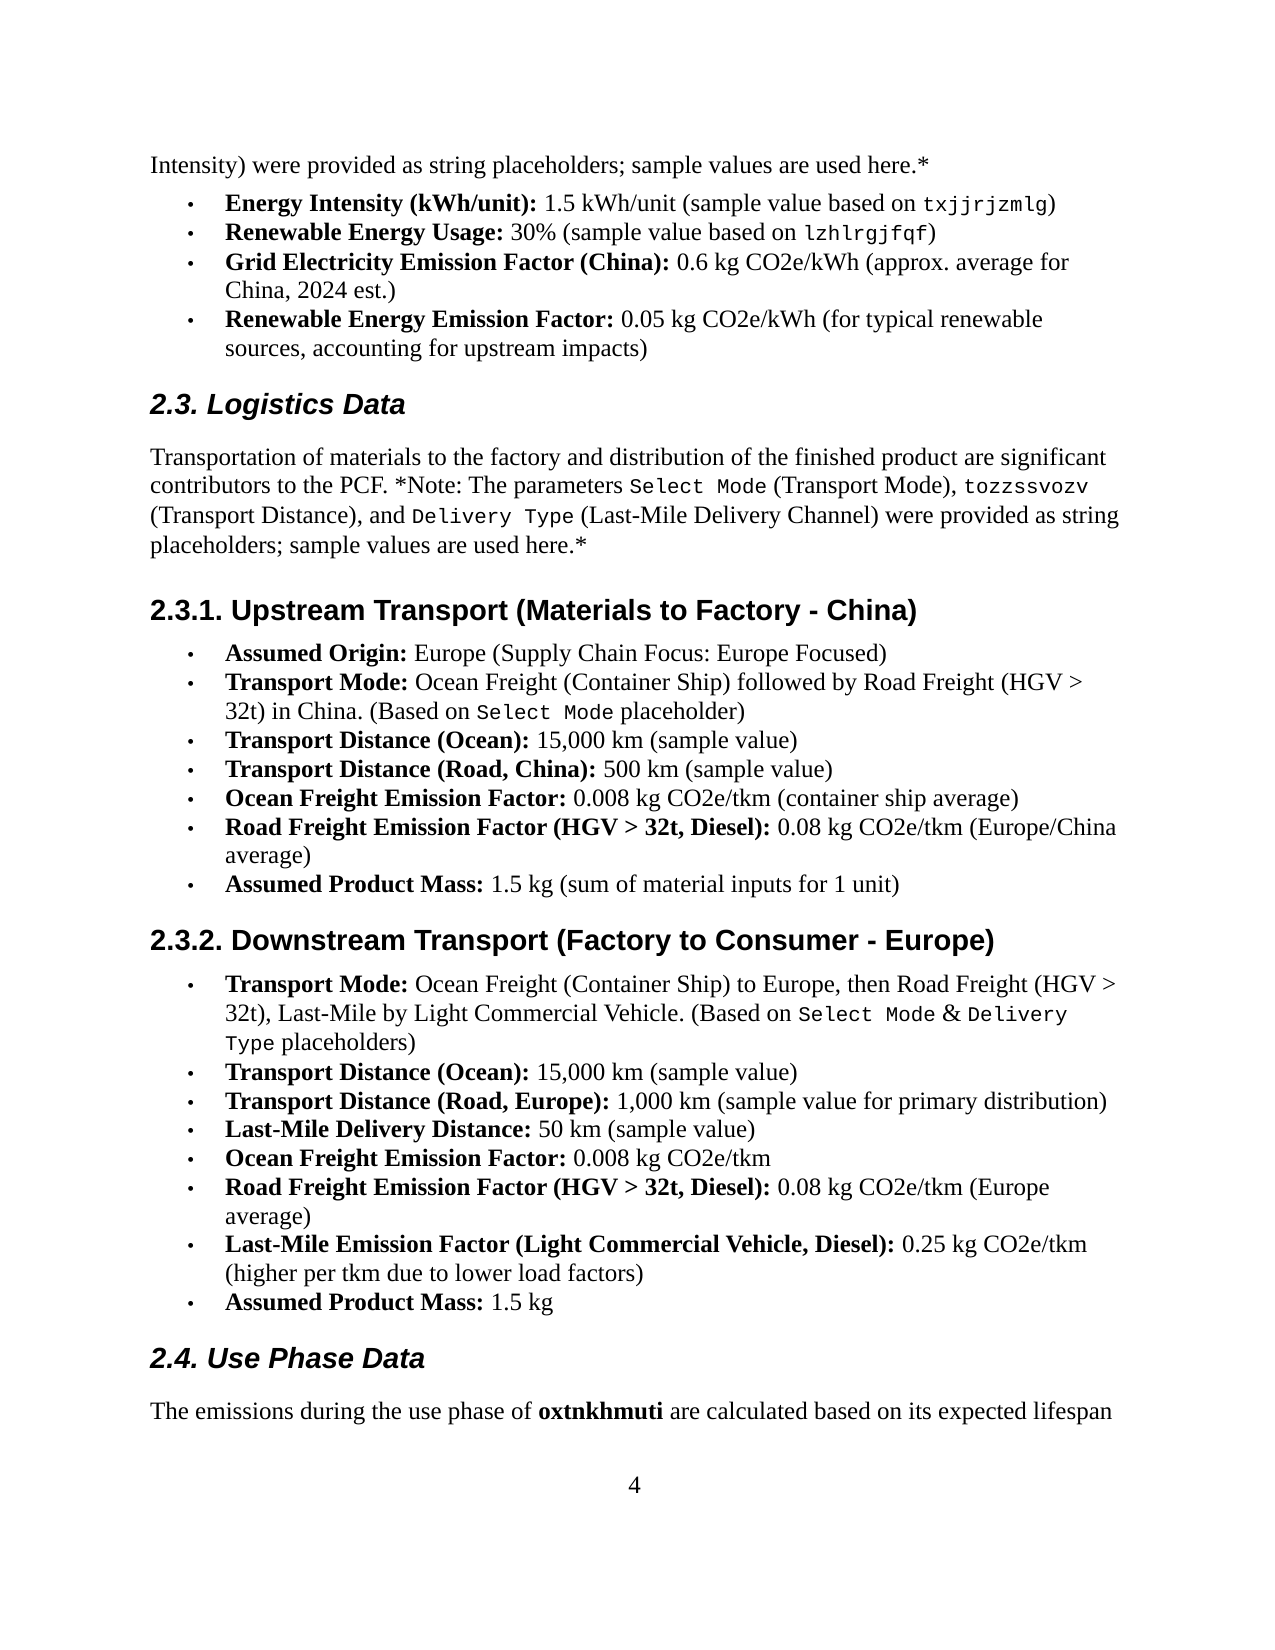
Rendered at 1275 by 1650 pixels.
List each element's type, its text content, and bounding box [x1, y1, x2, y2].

list Assumed Product Mass: 1.5 kg (sum of material inputs for 1 unit) [187, 869, 1125, 898]
text Transportation of materials to the factory and distribution of the finished product are significant contributors to the PCF. *Note: The parameters Select Mode (Transport Mode), tozzssvozv (Transport Distance), and Delivery Type (Last-Mile Delivery Channel) were provided as string placeholders; sample values are used here.* [150, 442, 1125, 558]
list Assumed Origin: Europe (Supply Chain Focus: Europe Focused) [187, 638, 1125, 667]
list Ocean Freight Emission Factor: 0.008 kg CO2e/tkm [187, 1143, 1125, 1172]
list Last-Mile Delivery Distance: 50 km (sample value) [187, 1114, 1125, 1143]
list Assumed Product Mass: 1.5 kg [187, 1287, 1125, 1316]
list Energy Intensity (kWh/unit): 1.5 kWh/unit (sample value based on txjjrjzmlg) [187, 188, 1125, 217]
text The emissions during the use phase of oxtnkhmuti are calculated based on its expected lifespan [150, 1396, 1125, 1424]
list Grid Electricity Emission Factor (China): 0.6 kg CO2e/kWh (approx. average for China, 2024 est.) [187, 247, 1125, 304]
list Transport Distance (Ocean): 15,000 km (sample value) [187, 726, 1125, 754]
text Intensity) were provided as string placeholders; sample values are used here.* [150, 150, 1125, 179]
subtitle 2.3.2. Downstream Transport (Factory to Consumer - Europe) [150, 923, 1125, 957]
subtitle 2.4. Use Phase Data [150, 1341, 1125, 1374]
list Ocean Freight Emission Factor: 0.008 kg CO2e/tkm (container ship average) [187, 783, 1125, 812]
subtitle 2.3. Logistics Data [150, 387, 1125, 420]
list Road Freight Emission Factor (HGV > 32t, Diesel): 0.08 kg CO2e/tkm (Europe average) [187, 1172, 1125, 1229]
list Transport Distance (Road, Europe): 1,000 km (sample value for primary distribution) [187, 1086, 1125, 1114]
list Renewable Energy Emission Factor: 0.05 kg CO2e/kWh (for typical renewable sources, accounting for upstream impacts) [187, 304, 1125, 362]
list Road Freight Emission Factor (HGV > 32t, Diesel): 0.08 kg CO2e/tkm (Europe/China average) [187, 812, 1125, 869]
list Last-Mile Emission Factor (Light Commercial Vehicle, Diesel): 0.25 kg CO2e/tkm (higher per tkm due to lower load factors) [187, 1229, 1125, 1287]
subtitle 2.3.1. Upstream Transport (Materials to Factory - China) [150, 592, 1125, 626]
list Transport Distance (Road, China): 500 km (sample value) [187, 754, 1125, 783]
list Transport Mode: Ocean Freight (Container Ship) followed by Road Freight (HGV > 32t) in China. (Based on Select Mode placeholder) [187, 667, 1125, 726]
list Transport Mode: Ocean Freight (Container Ship) to Europe, then Road Freight (HGV > 32t), Last-Mile by Light Commercial Vehicle. (Based on Select Mode & Delivery Type placeholders) [187, 969, 1125, 1057]
list Transport Distance (Ocean): 15,000 km (sample value) [187, 1057, 1125, 1086]
list Renewable Energy Usage: 30% (sample value based on lzhlrgjfqf) [187, 217, 1125, 247]
